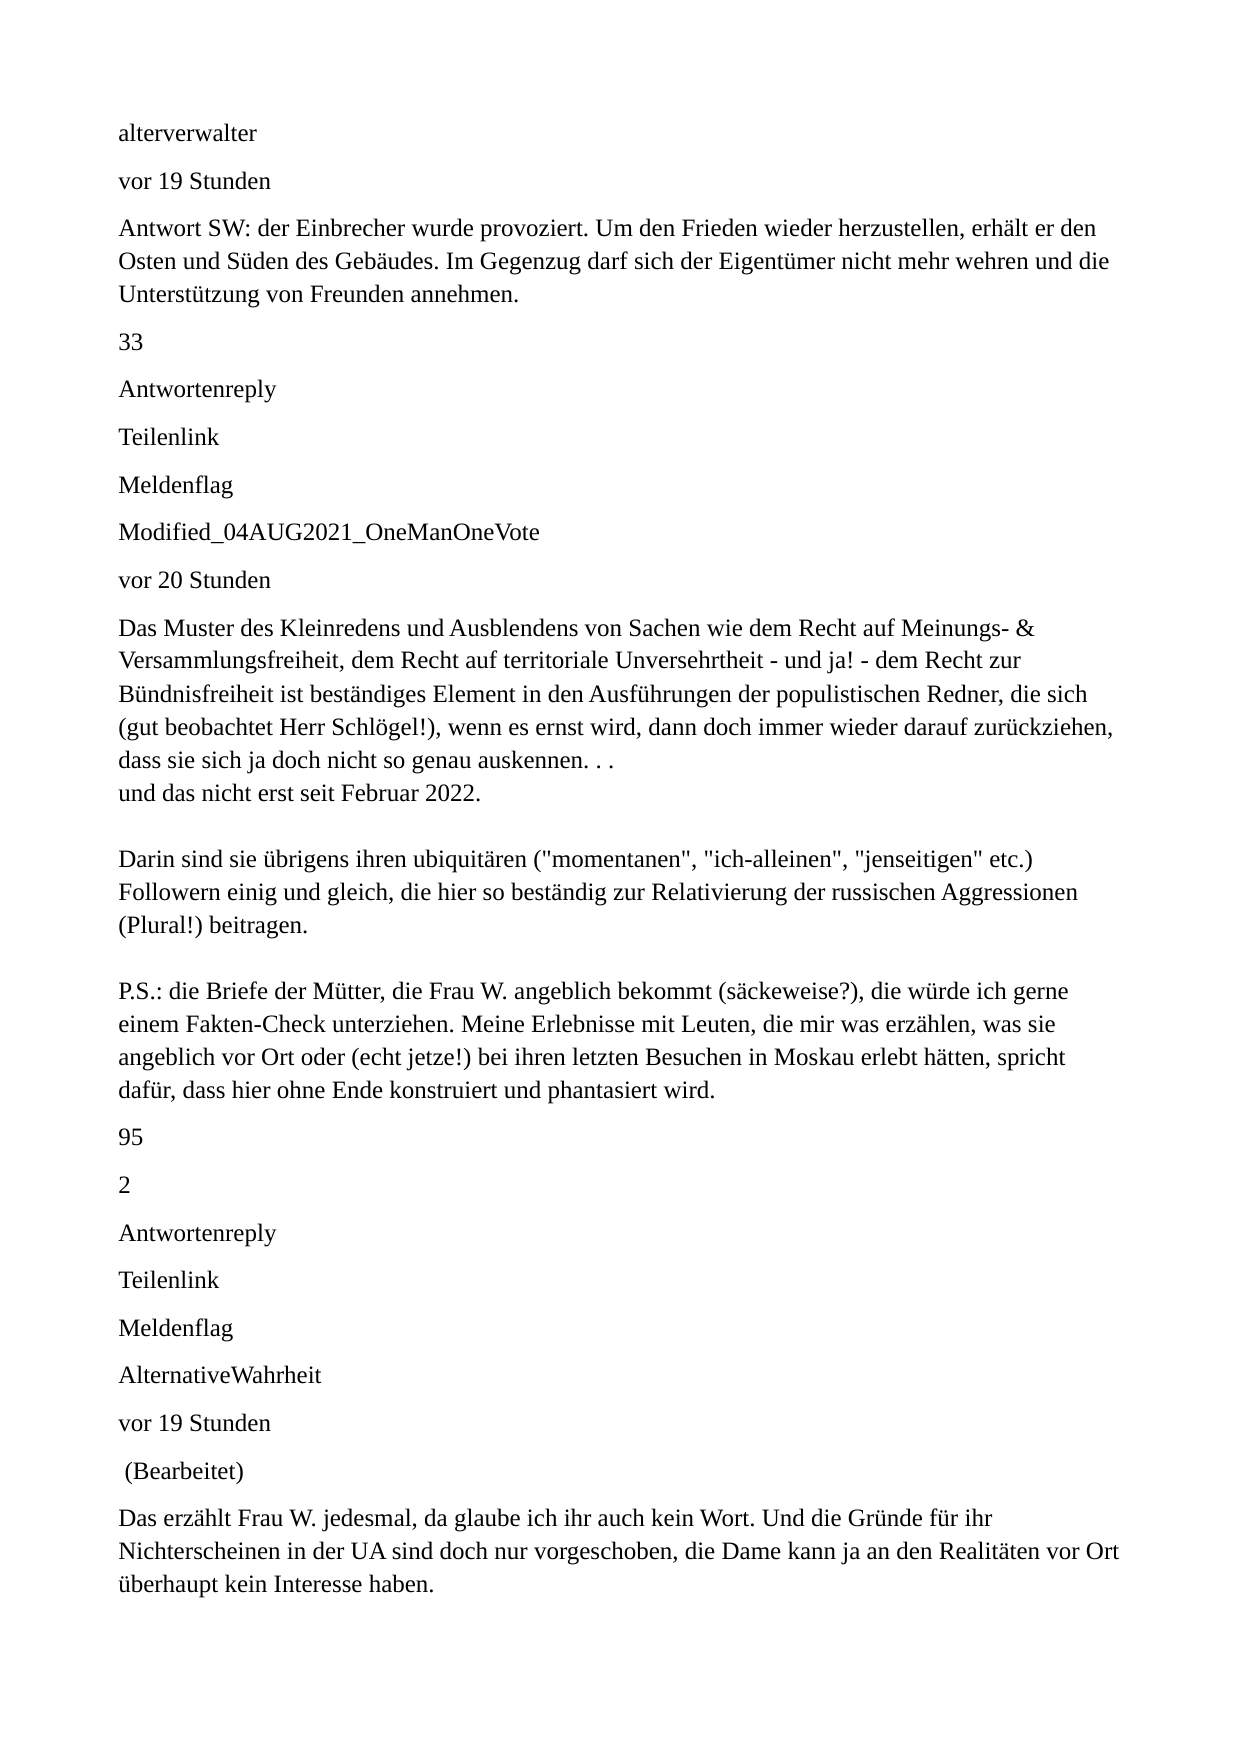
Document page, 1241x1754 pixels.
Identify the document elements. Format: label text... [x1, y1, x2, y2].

text alterverwalter [118, 118, 1122, 147]
text vor 19 Stunden [118, 166, 1122, 194]
text (Bearbeitet) [118, 1456, 1122, 1484]
text Modified_04AUG2021_OneManOneVote [118, 517, 1122, 546]
text AlternativeWahrheit [118, 1361, 1122, 1389]
text vor 19 Stunden [118, 1408, 1122, 1437]
text Antwortenreply [118, 1218, 1122, 1246]
text 2 [118, 1170, 1122, 1199]
text Das Muster des Kleinredens und Ausblendens von Sachen wie dem Recht auf Meinungs- & Versammlungsfreiheit, dem Recht auf territoriale Unversehrtheit - und ja! - dem Recht zur Bündnisfreiheit ist beständiges Element in den Ausführungen der populistischen Redner, die sich (gut beobachtet Herr Schlögel!), wenn es ernst wird, dann doch immer wieder darauf zurückziehen, dass sie sich ja doch nicht so genau auskennen. . . und das nicht erst seit Februar 2022. Darin sind sie übrigens ihren ubiquitären ("momentanen", "ich-alleinen", "jenseitigen" etc.) Followern einig und gleich, die hier so beständig zur Relativierung der russischen Aggressionen (Plural!) beitragen. P.S.: die Briefe der Mütter, die Frau W. angeblich bekommt (säckeweise?), die würde ich gerne einem Fakten-Check unterziehen. Meine Erlebnisse mit Leuten, die mir was erzählen, was sie angeblich vor Ort oder (echt jetze!) bei ihren letzten Besuchen in Moskau erlebt hätten, spricht dafür, dass hier ohne Ende konstruiert und phantasiert wird. [118, 613, 1122, 1104]
text 33 [118, 327, 1122, 356]
text Meldenflag [118, 470, 1122, 498]
text 95 [118, 1122, 1122, 1151]
text Meldenflag [118, 1313, 1122, 1342]
text vor 20 Stunden [118, 565, 1122, 594]
text Antwort SW: der Einbrecher wurde provoziert. Um den Frieden wieder herzustellen, erhält er den Osten und Süden des Gebäudes. Im Gegenzug darf sich der Eigentümer nicht mehr wehren und die Unterstützung von Freunden annehmen. [118, 213, 1122, 308]
text Antwortenreply [118, 374, 1122, 403]
text Teilenlink [118, 1265, 1122, 1294]
text Teilenlink [118, 422, 1122, 451]
text Das erzählt Frau W. jedesmal, da glaube ich ihr auch kein Wort. Und die Gründe für ihr Nichterscheinen in der UA sind doch nur vorgeschoben, die Dame kann ja an den Realitäten vor Ort überhaupt kein Interesse haben. [118, 1503, 1122, 1598]
